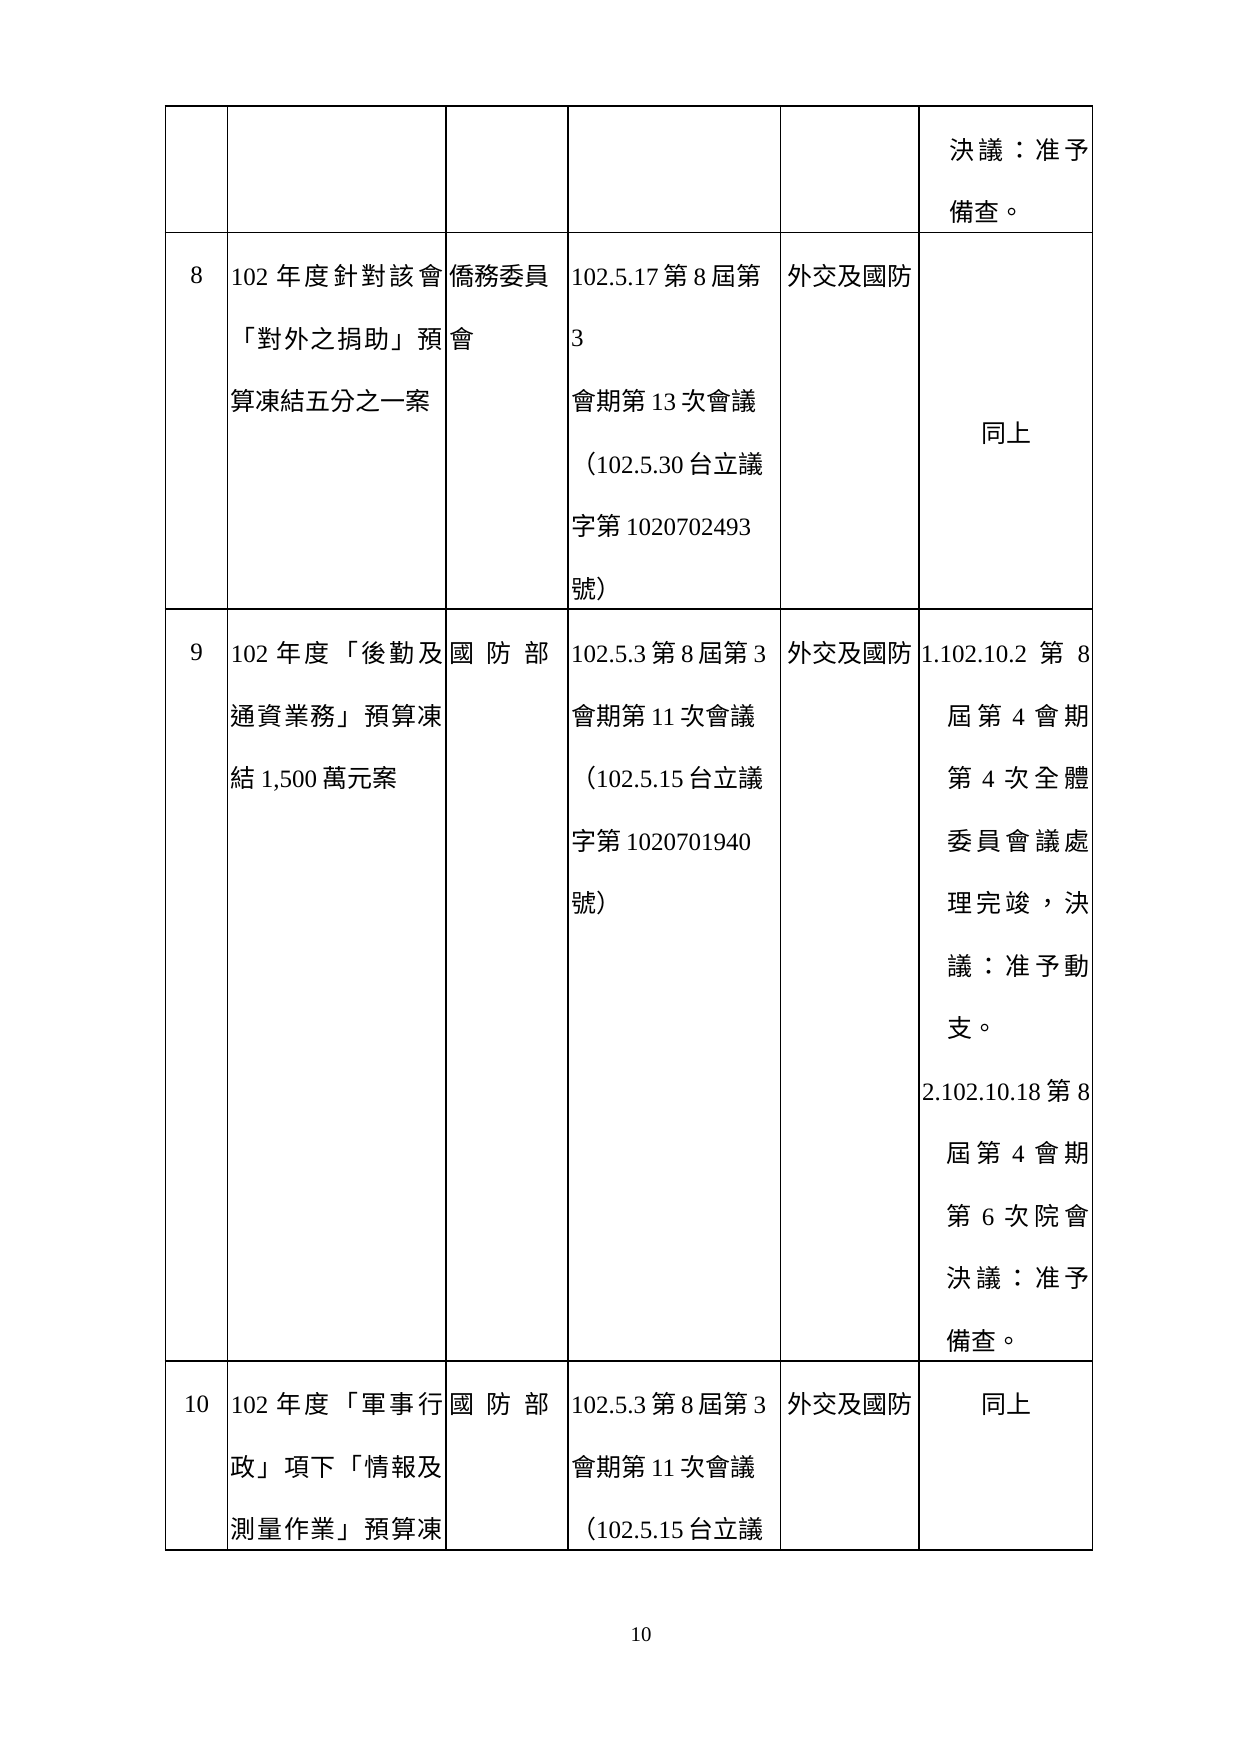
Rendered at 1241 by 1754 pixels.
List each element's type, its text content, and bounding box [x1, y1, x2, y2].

table_cell 外交及國防 [781, 610, 918, 1360]
table_cell [166, 107, 227, 232]
table_cell 102年度「軍事行政」項下「情報及測量作業」預算凍 [228, 1362, 445, 1549]
table_cell 102.5.3第8屆第3 會期第11次會議（102.5.15台立議 字第1020701940號） [569, 610, 780, 1360]
table_cell [569, 107, 780, 232]
table_cell 102年度「後勤及通資業務」預算凍結1,500萬元案 [228, 610, 445, 1360]
table_cell 102.5.3第8屆第3 會期第11次會議（102.5.15台立議 [569, 1362, 780, 1549]
table_cell 10 [166, 1362, 227, 1549]
table_cell [228, 107, 445, 232]
table_cell 同上 [920, 1362, 1092, 1549]
table_cell 僑務委員會 [447, 233, 567, 608]
table_cell 國 防 部 [447, 1362, 567, 1549]
table_cell 1.102.10.2第8屆第4會期第4次全體委員會議處理完竣，決議：准予動支。 2.102.10.18第8 屆第4會期第6次院會決議：准予備查。 [920, 610, 1092, 1360]
table_cell 外交及國防 [781, 233, 918, 608]
table_cell 9 [166, 610, 227, 1360]
table_cell 102年度針對該會「對外之捐助」預算凍結五分之一案 [228, 233, 445, 608]
table_cell 102.5.17第8屆第3 會期第13次會議（102.5.30台立議 字第1020702493號） [569, 233, 780, 608]
table_cell 決議：准予備查。 [920, 107, 1092, 232]
table_cell [447, 107, 567, 232]
table_cell 國 防 部 [447, 610, 567, 1360]
table_cell 8 [166, 233, 227, 608]
table_cell 同上 [920, 233, 1092, 608]
table_cell 外交及國防 [781, 1362, 918, 1549]
table_cell [781, 107, 918, 232]
